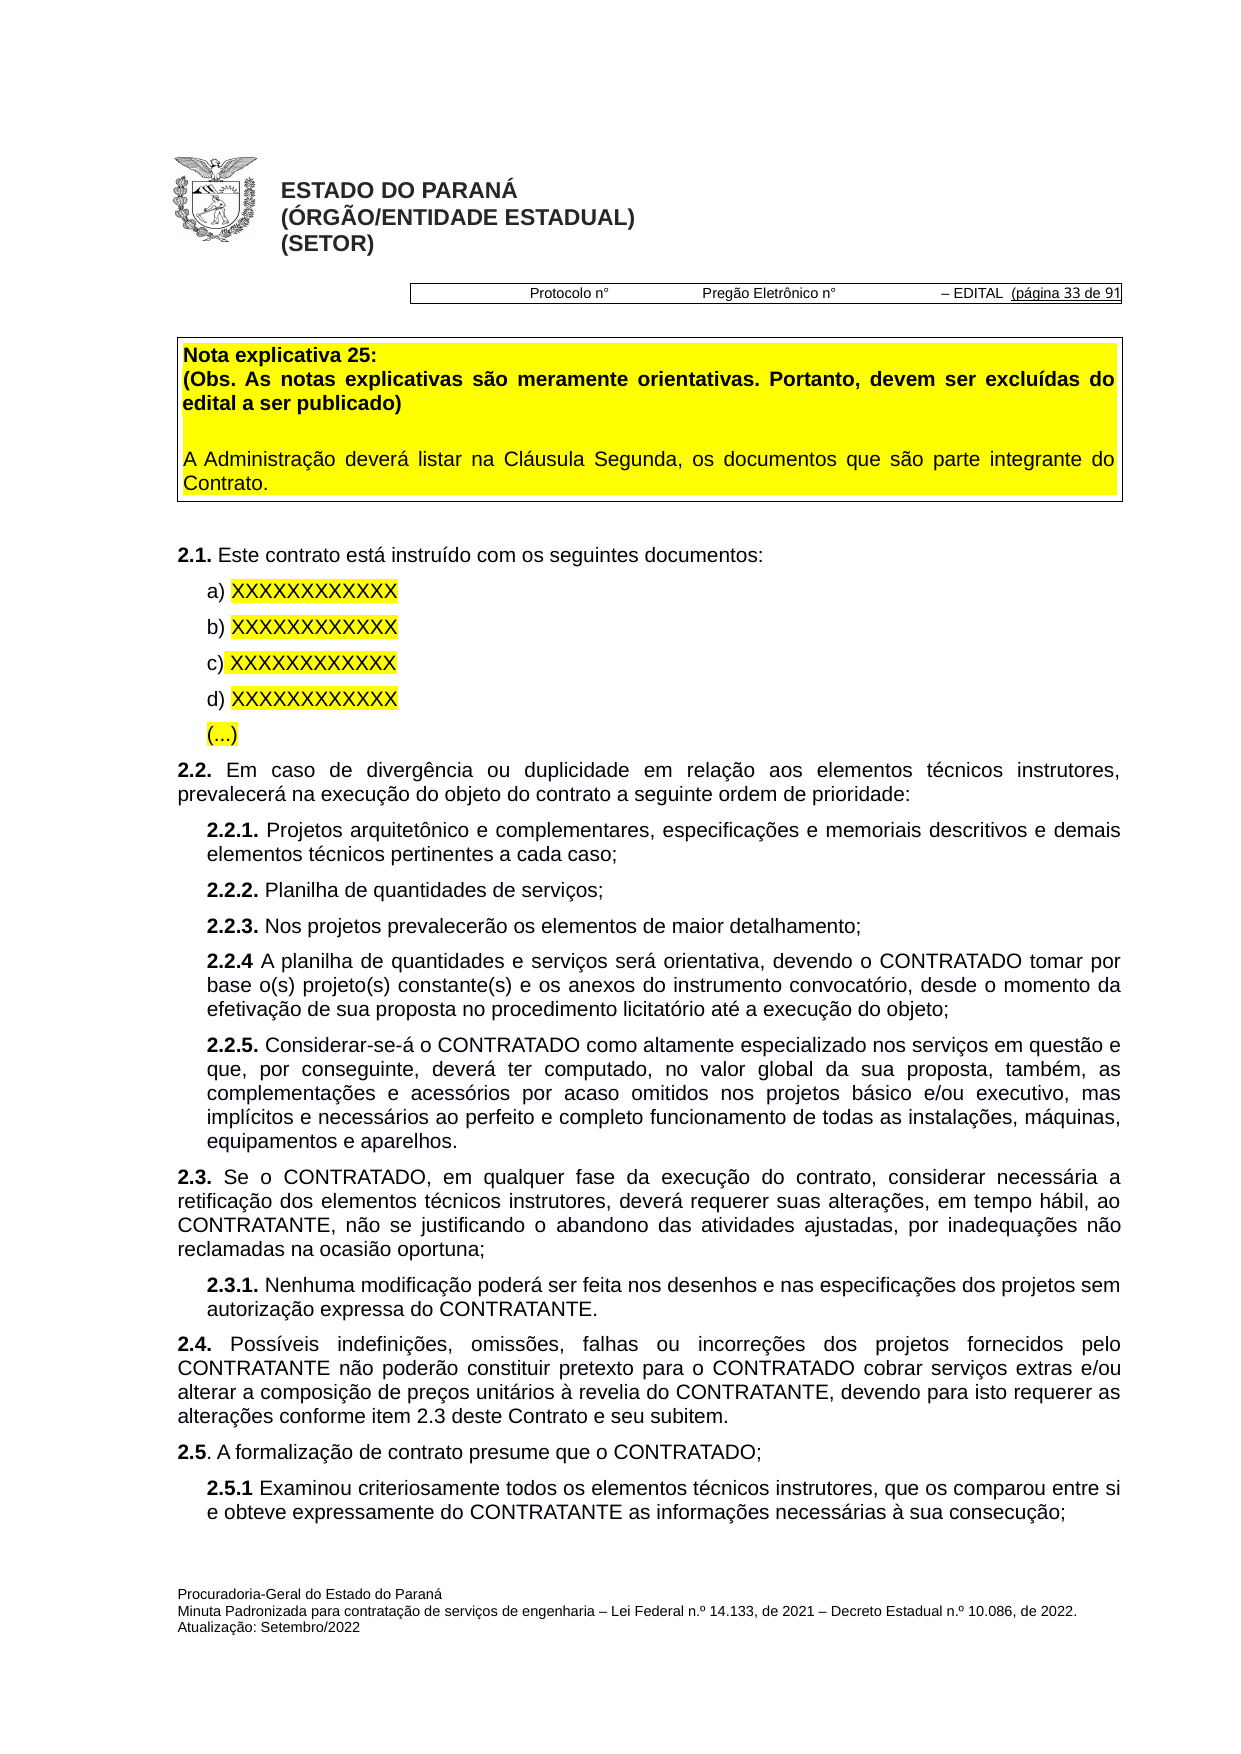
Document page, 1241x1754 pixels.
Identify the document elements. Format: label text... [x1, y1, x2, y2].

text 2.4. Possíveis indefinições, omissões, falhas ou incorreções dos projetos fornecidos pelo CONTRATANTE não poderão constituir pretexto para o CONTRATADO cobrar serviços extras e/ou alterar a composição de preços unitários à revelia do CONTRATANTE, devendo para isto requerer as alterações conforme item 2.3 deste Contrato e seu subitem. [177, 1332, 1122, 1428]
picture [172, 156, 259, 243]
text 2.3.1. Nenhuma modificação poderá ser feita nos desenhos e nas especificações dos projetos sem autorização expressa do CONTRATANTE. [207, 1272, 1122, 1320]
text d) XXXXXXXXXXXX [207, 686, 1122, 710]
table_header Nota explicativa 25: (Obs. As notas explicativas são meramente orientativas. Portanto, devem ser excluídas do edital a ser publicado) A Administração deverá listar na Cláusula Segunda, os documentos que são parte integrante do Contrato. [178, 338, 1122, 501]
text 2.2.3. Nos projetos prevalecerão os elementos de maior detalhamento; [207, 913, 1122, 937]
text c) XXXXXXXXXXXX [207, 651, 1122, 674]
text b) XXXXXXXXXXXX [207, 615, 1122, 639]
text 2.5.1 Examinou criteriosamente todos os elementos técnicos instrutores, que os comparou entre si e obteve expressamente do contratante as informações necessárias à sua consecução; [207, 1476, 1122, 1524]
text 2.2. Em caso de divergência ou duplicidade em relação aos elementos técnicos instrutores, prevalecerá na execução do objeto do contrato a seguinte ordem de prioridade: [177, 758, 1122, 806]
text (...) [207, 722, 1122, 746]
text 2.2.2. Planilha de quantidades de serviços; [207, 878, 1122, 902]
text 2.2.4 A planilha de quantidades e serviços será orientativa, devendo o CONTRATADO tomar por base o(s) projeto(s) constante(s) e os anexos do instrumento convocatório, desde o momento da efetivação de sua proposta no procedimento licitatório até a execução do objeto; [207, 949, 1122, 1021]
text 2.5. A formalização de contrato presume que o CONTRATADO; [177, 1440, 1122, 1464]
text 2.2.1. Projetos arquitetônico e complementares, especificações e memoriais descritivos e demais elementos técnicos pertinentes a cada caso; [207, 818, 1122, 866]
text 2.3. Se o CONTRATADO, em qualquer fase da execução do contrato, considerar necessária a retificação dos elementos técnicos instrutores, deverá requerer suas alterações, em tempo hábil, ao CONTRATANTE, não se justificando o abandono das atividades ajustadas, por inadequações não reclamadas na ocasião oportuna; [177, 1165, 1122, 1261]
text a) XXXXXXXXXXXX [207, 579, 1122, 603]
text 2.1. Este contrato está instruído com os seguintes documentos: [177, 543, 1122, 567]
text 2.2.5. Considerar-se-á o CONTRATADO como altamente especializado nos serviços em questão e que, por conseguinte, deverá ter computado, no valor global da sua proposta, também, as complementações e acessórios por acaso omitidos nos projetos básico e/ou executivo, mas implícitos e necessários ao perfeito e completo funcionamento de todas as instalações, máquinas, equipamentos e aparelhos. [207, 1033, 1122, 1153]
